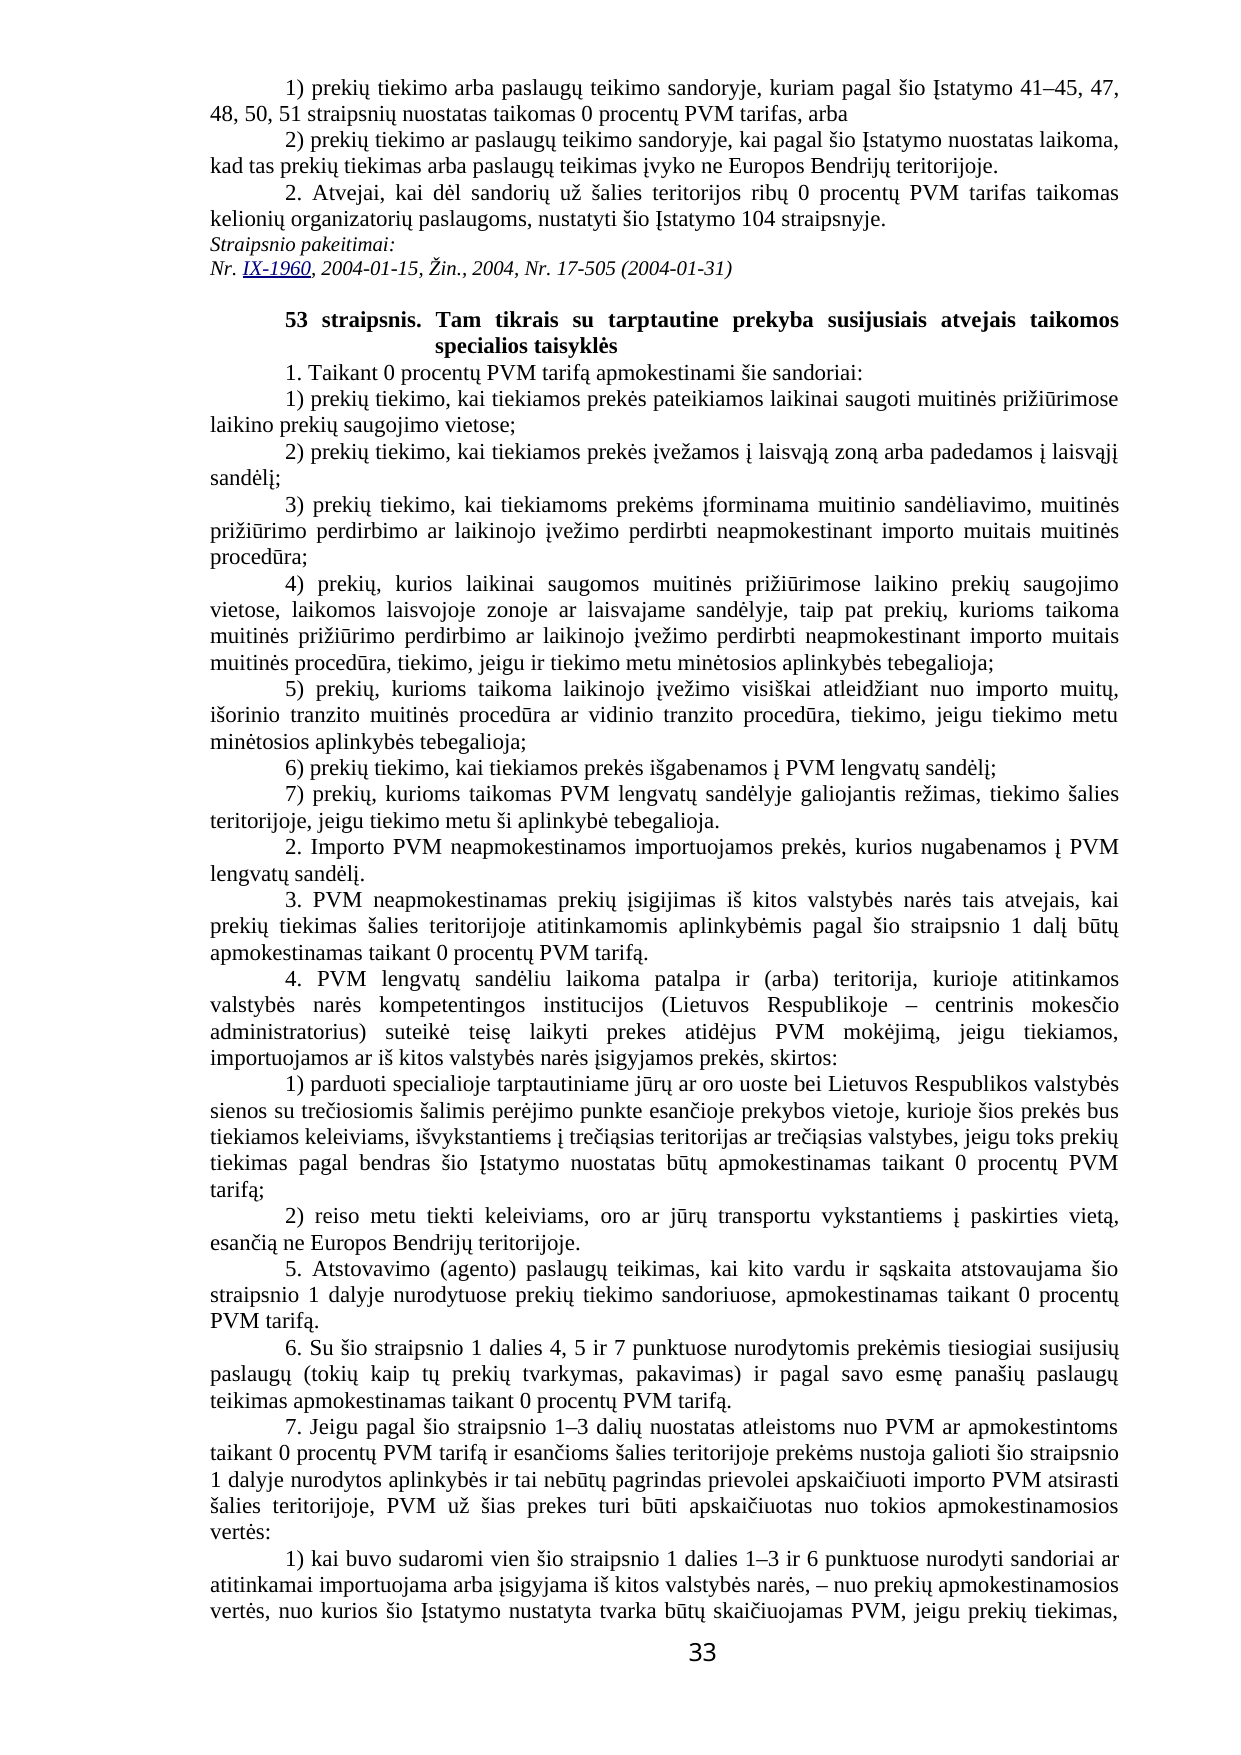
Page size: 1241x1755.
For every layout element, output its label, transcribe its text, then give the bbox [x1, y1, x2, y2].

text 7) prekių, kurioms taikomas PVM lengvatų sandėlyje galiojantis režimas, tiekimo šalies teritorijoje, jeigu tiekimo metu ši aplinkybė tebegalioja. [210, 781, 1120, 833]
text 4. PVM lengvatų sandėliu laikoma patalpa ir (arba) teritorija, kurioje atitinkamos valstybės narės kompetentingos institucijos (Lietuvos Respublikoje – centrinis mokesčio administratorius) suteikė teisę laikyti prekes atidėjus PVM mokėjimą, jeigu tiekiamos, importuojamos ar iš kitos valstybės narės įsigyjamos prekės, skirtos: [210, 965, 1120, 1070]
text 2. Importo PVM neapmokestinamos importuojamos prekės, kurios nugabenamos į PVM lengvatų sandėlį. [210, 833, 1120, 886]
text Straipsnio pakeitimai: [210, 232, 1120, 256]
text 7. Jeigu pagal šio straipsnio 1–3 dalių nuostatas atleistoms nuo PVM ar apmokestintoms taikant 0 procentų PVM tarifą ir esančioms šalies teritorijoje prekėms nustoja galioti šio straipsnio 1 dalyje nurodytos aplinkybės ir tai nebūtų pagrindas prievolei apskaičiuoti importo PVM atsirasti šalies teritorijoje, PVM už šias prekes turi būti apskaičiuotas nuo tokios apmokestinamosios vertės: [210, 1413, 1120, 1545]
text 1) prekių tiekimo, kai tiekiamos prekės pateikiamos laikinai saugoti muitinės prižiūrimose laikino prekių saugojimo vietose; [210, 385, 1120, 438]
text 1) kai buvo sudaromi vien šio straipsnio 1 dalies 1–3 ir 6 punktuose nurodyti sandoriai ar atitinkamai importuojama arba įsigyjama iš kitos valstybės narės, – nuo prekių apmokestinamosios vertės, nuo kurios šio Įstatymo nustatyta tvarka būtų skaičiuojamas PVM, jeigu prekių tiekimas, [210, 1545, 1120, 1624]
text Nr. IX-1960, 2004-01-15, Žin., 2004, Nr. 17-505 (2004-01-31) [210, 256, 1120, 280]
text 3) prekių tiekimo, kai tiekiamoms prekėms įforminama muitinio sandėliavimo, muitinės prižiūrimo perdirbimo ar laikinojo įvežimo perdirbti neapmokestinant importo muitais muitinės procedūra; [210, 491, 1120, 570]
text 1) parduoti specialioje tarptautiniame jūrų ar oro uoste bei Lietuvos Respublikos valstybės sienos su trečiosiomis šalimis perėjimo punkte esančioje prekybos vietoje, kurioje šios prekės bus tiekiamos keleiviams, išvykstantiems į trečiąsias teritorijas ar trečiąsias valstybes, jeigu toks prekių tiekimas pagal bendras šio Įstatymo nuostatas būtų apmokestinamas taikant 0 procentų PVM tarifą; [210, 1070, 1120, 1202]
text 1. Taikant 0 procentų PVM tarifą apmokestinami šie sandoriai: [210, 359, 1120, 385]
text 1) prekių tiekimo arba paslaugų teikimo sandoryje, kuriam pagal šio Įstatymo 41–45, 47, 48, 50, 51 straipsnių nuostatas taikomas 0 procentų PVM tarifas, arba [210, 73, 1120, 126]
text 4) prekių, kurios laikinai saugomos muitinės prižiūrimose laikino prekių saugojimo vietose, laikomos laisvojoje zonoje ar laisvajame sandėlyje, taip pat prekių, kurioms taikoma muitinės prižiūrimo perdirbimo ar laikinojo įvežimo perdirbti neapmokestinant importo muitais muitinės procedūra, tiekimo, jeigu ir tiekimo metu minėtosios aplinkybės tebegalioja; [210, 570, 1120, 675]
text 2) prekių tiekimo, kai tiekiamos prekės įvežamos į laisvąją zoną arba padedamos į laisvąjį sandėlį; [210, 438, 1120, 491]
text 6. Su šio straipsnio 1 dalies 4, 5 ir 7 punktuose nurodytomis prekėmis tiesiogiai susijusių paslaugų (tokių kaip tų prekių tvarkymas, pakavimas) ir pagal savo esmę panašių paslaugų teikimas apmokestinamas taikant 0 procentų PVM tarifą. [210, 1334, 1120, 1413]
text 53 straipsnis. Tam tikrais su tarptautine prekyba susijusiais atvejais taikomos specialios taisyklės [285, 306, 1120, 359]
text 2. Atvejai, kai dėl sandorių už šalies teritorijos ribų 0 procentų PVM tarifas taikomas kelionių organizatorių paslaugoms, nustatyti šio Įstatymo 104 straipsnyje. [210, 179, 1120, 232]
text 5) prekių, kurioms taikoma laikinojo įvežimo visiškai atleidžiant nuo importo muitų, išorinio tranzito muitinės procedūra ar vidinio tranzito procedūra, tiekimo, jeigu tiekimo metu minėtosios aplinkybės tebegalioja; [210, 675, 1120, 754]
text 2) reiso metu tiekti keleiviams, oro ar jūrų transportu vykstantiems į paskirties vietą, esančią ne Europos Bendrijų teritorijoje. [210, 1202, 1120, 1255]
text 5. Atstovavimo (agento) paslaugų teikimas, kai kito vardu ir sąskaita atstovaujama šio straipsnio 1 dalyje nurodytuose prekių tiekimo sandoriuose, apmokestinamas taikant 0 procentų PVM tarifą. [210, 1255, 1120, 1334]
text 6) prekių tiekimo, kai tiekiamos prekės išgabenamos į PVM lengvatų sandėlį; [210, 754, 1120, 781]
text 2) prekių tiekimo ar paslaugų teikimo sandoryje, kai pagal šio Įstatymo nuostatas laikoma, kad tas prekių tiekimas arba paslaugų teikimas įvyko ne Europos Bendrijų teritorijoje. [210, 126, 1120, 179]
text 3. PVM neapmokestinamas prekių įsigijimas iš kitos valstybės narės tais atvejais, kai prekių tiekimas šalies teritorijoje atitinkamomis aplinkybėmis pagal šio straipsnio 1 dalį būtų apmokestinamas taikant 0 procentų PVM tarifą. [210, 886, 1120, 965]
